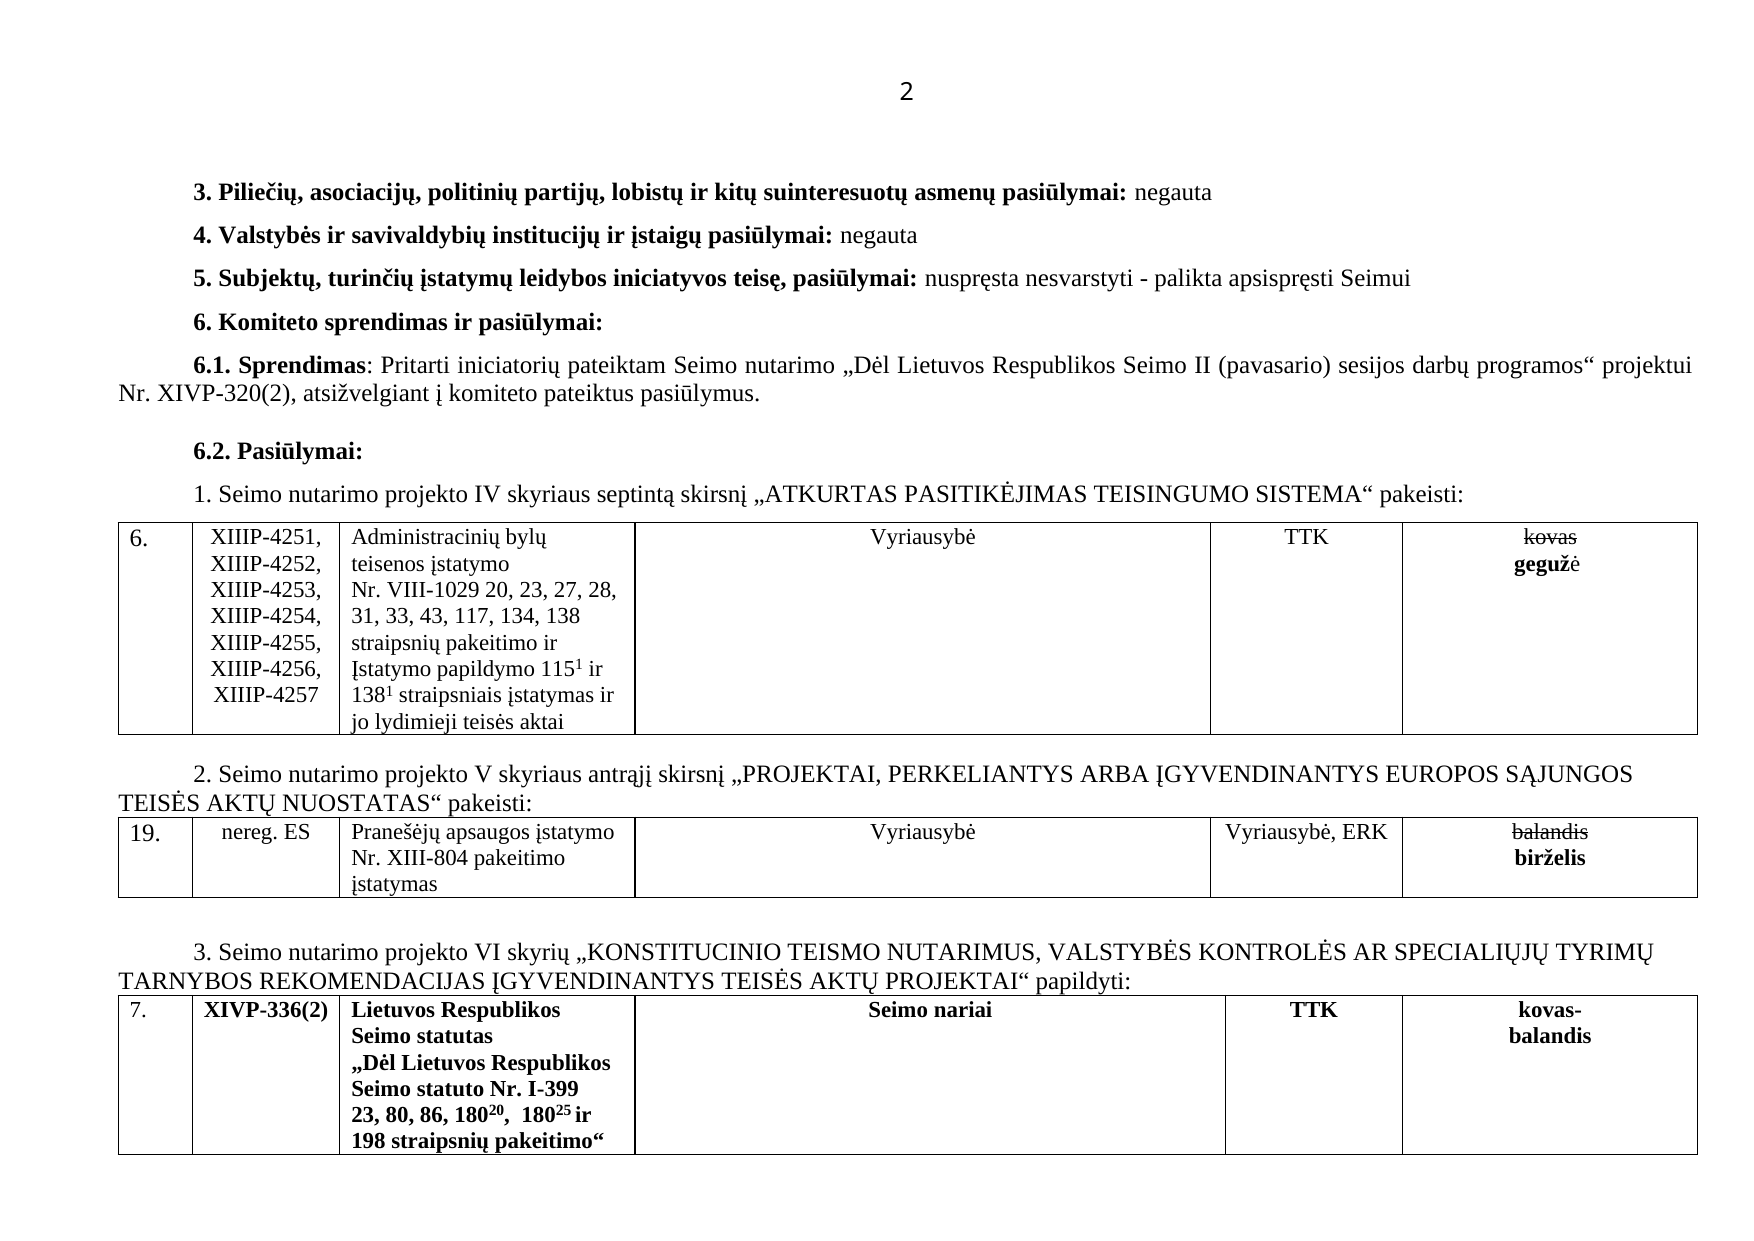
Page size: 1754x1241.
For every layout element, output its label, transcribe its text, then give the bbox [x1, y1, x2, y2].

text 6.1. Sprendimas: Pritarti iniciatorių pateiktam Seimo nutarimo „Dėl Lietuvos Respublikos Seimo II (pavasario) sesijos darbų programos“ projektui Nr. XIVP-320(2), atsižvelgiant į komiteto pateiktus pasiūlymus. [118, 350, 1695, 407]
text 2. Seimo nutarimo projekto V skyriaus antrąjį skirsnį „PROJEKTAI, PERKELIANTYS ARBA ĮGYVENDINANTYS EUROPOS SĄJUNGOS TEISĖS AKTŲ NUOSTATAS“ pakeisti: [118, 759, 1695, 817]
table_header balandis birželis [1403, 818, 1697, 897]
table_header 19. [119, 818, 192, 897]
table_header kovas- balandis [1403, 996, 1697, 1154]
table_header kovas gegužė [1403, 523, 1697, 734]
table_header XIVP-336(2) [193, 996, 339, 1154]
text 3. Piliečių, asociacijų, politinių partijų, lobistų ir kitų suinteresuotų asmenų pasiūlymai: negauta [118, 177, 1695, 206]
table_header TTK [1226, 996, 1402, 1154]
text 6. Komiteto sprendimas ir pasiūlymai: [118, 307, 1695, 335]
text 5. Subjektų, turinčių įstatymų leidybos iniciatyvos teisę, pasiūlymai: nuspręsta nesvarstyti - palikta apsispręsti Seimui [118, 263, 1695, 292]
text 3. Seimo nutarimo projekto VI skyrių „KONSTITUCINIO TEISMO NUTARIMUS, VALSTYBĖS KONTROLĖS AR SPECIALIŲJŲ TYRIMŲ TARNYBOS REKOMENDACIJAS ĮGYVENDINANTYS TEISĖS AKTŲ PROJEKTAI“ papildyti: [118, 937, 1695, 995]
table_header Vyriausybė, ERK [1211, 818, 1402, 897]
table_header TTK [1211, 523, 1402, 734]
table_header Seimo nariai [636, 996, 1225, 1154]
text 1. Seimo nutarimo projekto IV skyriaus septintą skirsnį „ATKURTAS PASITIKĖJIMAS TEISINGUMO SISTEMA“ pakeisti: [118, 479, 1695, 508]
table_header Vyriausybė [636, 523, 1210, 734]
table_header 7. [119, 996, 192, 1154]
table_header Pranešėjų apsaugos įstatymo Nr. XIII-804 pakeitimo įstatymas [340, 818, 634, 897]
table_header XIIIP-4251, XIIIP-4252, XIIIP-4253, XIIIP-4254, XIIIP-4255, XIIIP-4256, XIIIP-4257 [193, 523, 339, 734]
table_header 6. [119, 523, 192, 734]
table_header Lietuvos Respublikos Seimo statutas „Dėl Lietuvos Respublikos Seimo statuto Nr. I-399 23, 80, 86, 18020, 18025 ir 198 straipsnių pakeitimo“ [340, 996, 634, 1154]
table_header Administracinių bylų teisenos įstatymo Nr. VIII-1029 20, 23, 27, 28, 31, 33, 43, 117, 134, 138 straipsnių pakeitimo ir Įstatymo papildymo 1151 ir 1381 straipsniais įstatymas ir jo lydimieji teisės aktai [340, 523, 634, 734]
table_header nereg. ES [193, 818, 339, 897]
text 6.2. Pasiūlymai: [118, 436, 1695, 465]
table_header Vyriausybė [636, 818, 1210, 897]
text 4. Valstybės ir savivaldybių institucijų ir įstaigų pasiūlymai: negauta [118, 220, 1695, 249]
